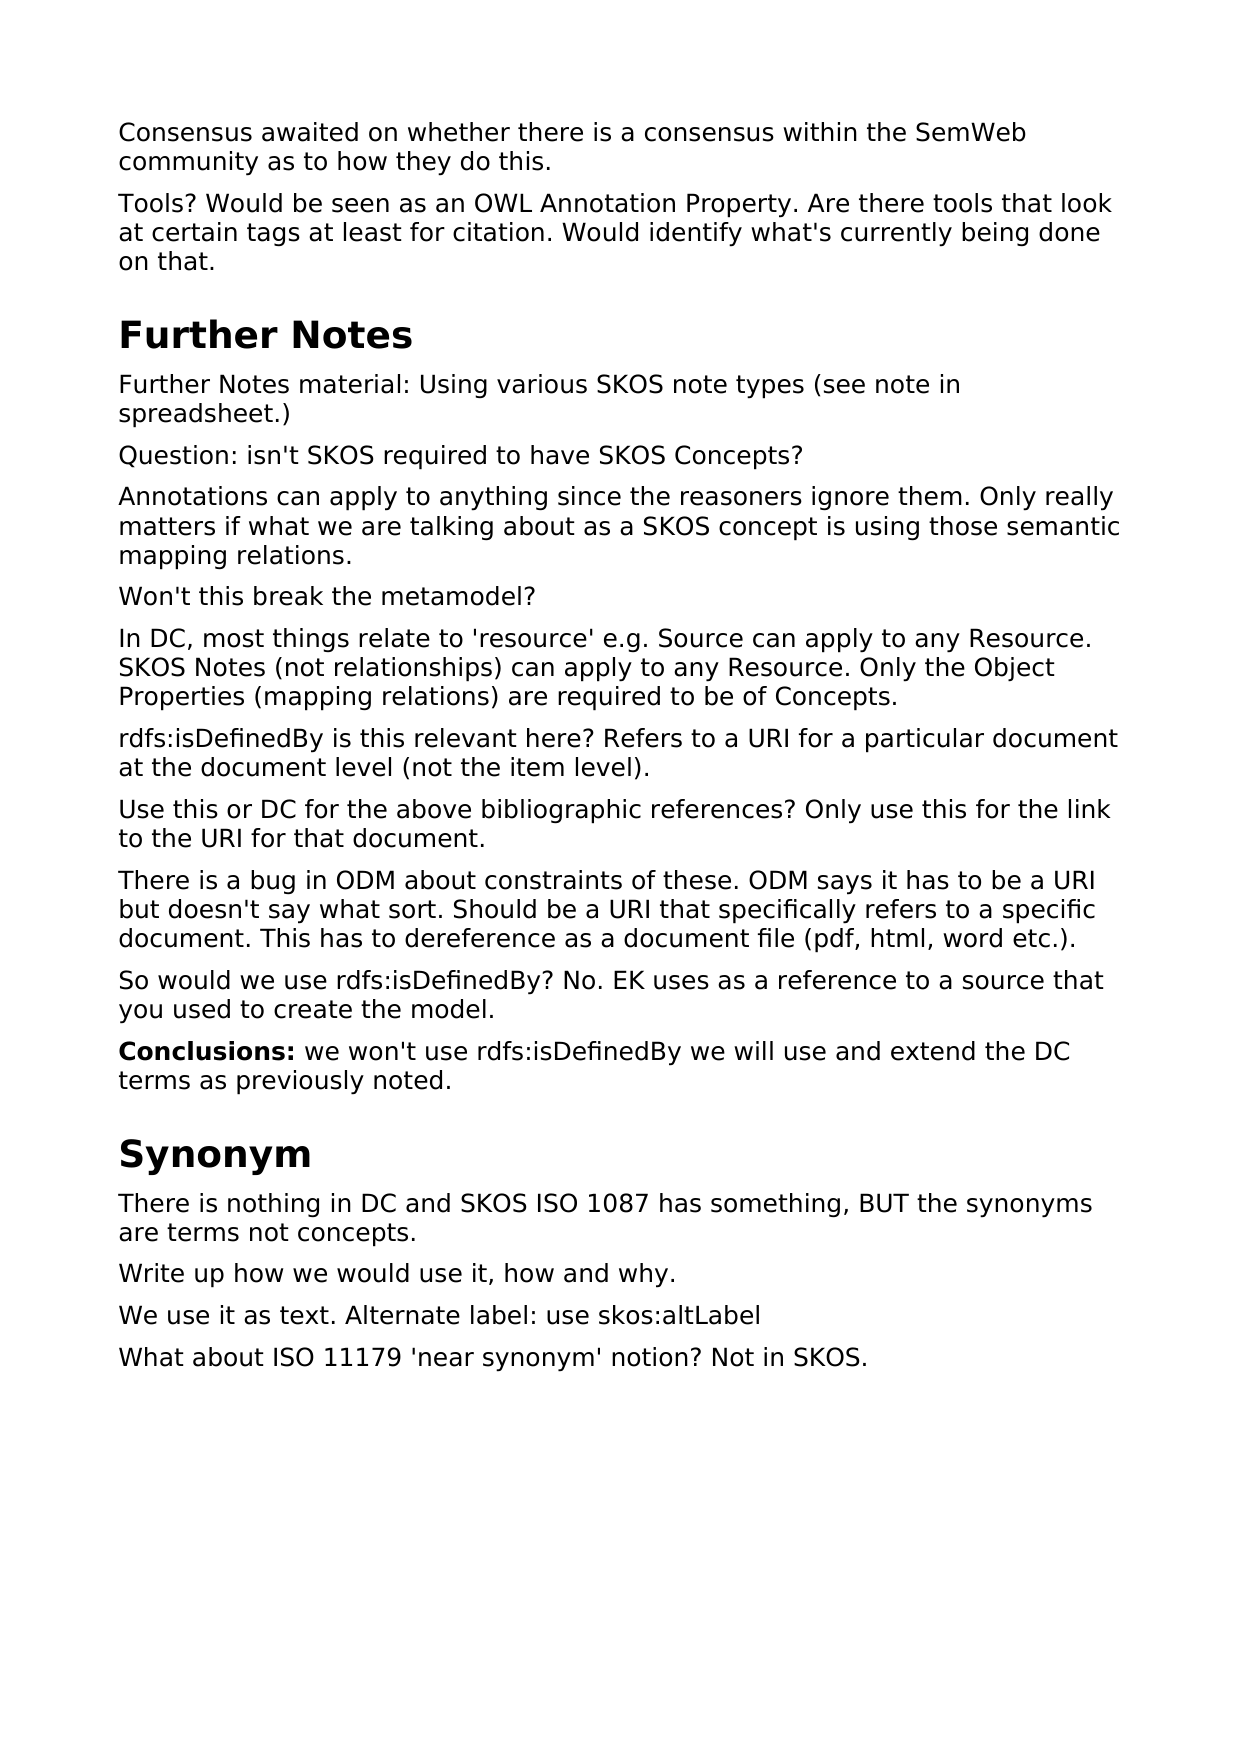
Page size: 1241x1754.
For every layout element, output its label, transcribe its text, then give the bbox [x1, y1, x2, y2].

text Conclusions: we won't use rdfs:isDefinedBy we will use and extend the DC terms as previously noted. [118, 1037, 1122, 1095]
text Write up how we would use it, how and why. [118, 1259, 1122, 1289]
text There is a bug in ODM about constraints of these. ODM says it has to be a URI but doesn't say what sort. Should be a URI that specifically refers to a specific document. This has to dereference as a document file (pdf, html, word etc.). [118, 866, 1122, 953]
text Annotations can apply to anything since the reasoners ignore them. Only really matters if what we are talking about as a SKOS concept is using those semantic mapping relations. [118, 483, 1122, 570]
text rdfs:isDefinedBy is this relevant here? Refers to a URI for a particular document at the document level (not the item level). [118, 724, 1122, 783]
text There is nothing in DC and SKOS ISO 1087 has something, BUT the synonyms are terms not concepts. [118, 1189, 1122, 1247]
text Further Notes material: Using various SKOS note types (see note in spreadsheet.) [118, 370, 1122, 428]
text In DC, most things relate to 'resource' e.g. Source can apply to any Resource. SKOS Notes (not relationships) can apply to any Resource. Only the Object Properties (mapping relations) are required to be of Concepts. [118, 624, 1122, 712]
text So would we use rdfs:isDefinedBy? No. EK uses as a reference to a source that you used to create the model. [118, 966, 1122, 1024]
text Consensus awaited on whether there is a consensus within the SemWeb community as to how they do this. [118, 118, 1122, 176]
text We use it as text. Alternate label: use skos:altLabel [118, 1301, 1122, 1330]
text Question: isn't SKOS required to have SKOS Concepts? [118, 441, 1122, 470]
subtitle Synonym [118, 1133, 1122, 1176]
text What about ISO 11179 'near synonym' notion? Not in SKOS. [118, 1343, 1122, 1372]
text Won't this break the metamodel? [118, 583, 1122, 612]
text Use this or DC for the above bibliographic references? Only use this for the link to the URI for that document. [118, 795, 1122, 853]
text Tools? Would be seen as an OWL Annotation Property. Are there tools that look at certain tags at least for citation. Would identify what's currently being done on that. [118, 189, 1122, 276]
subtitle Further Notes [118, 314, 1122, 358]
